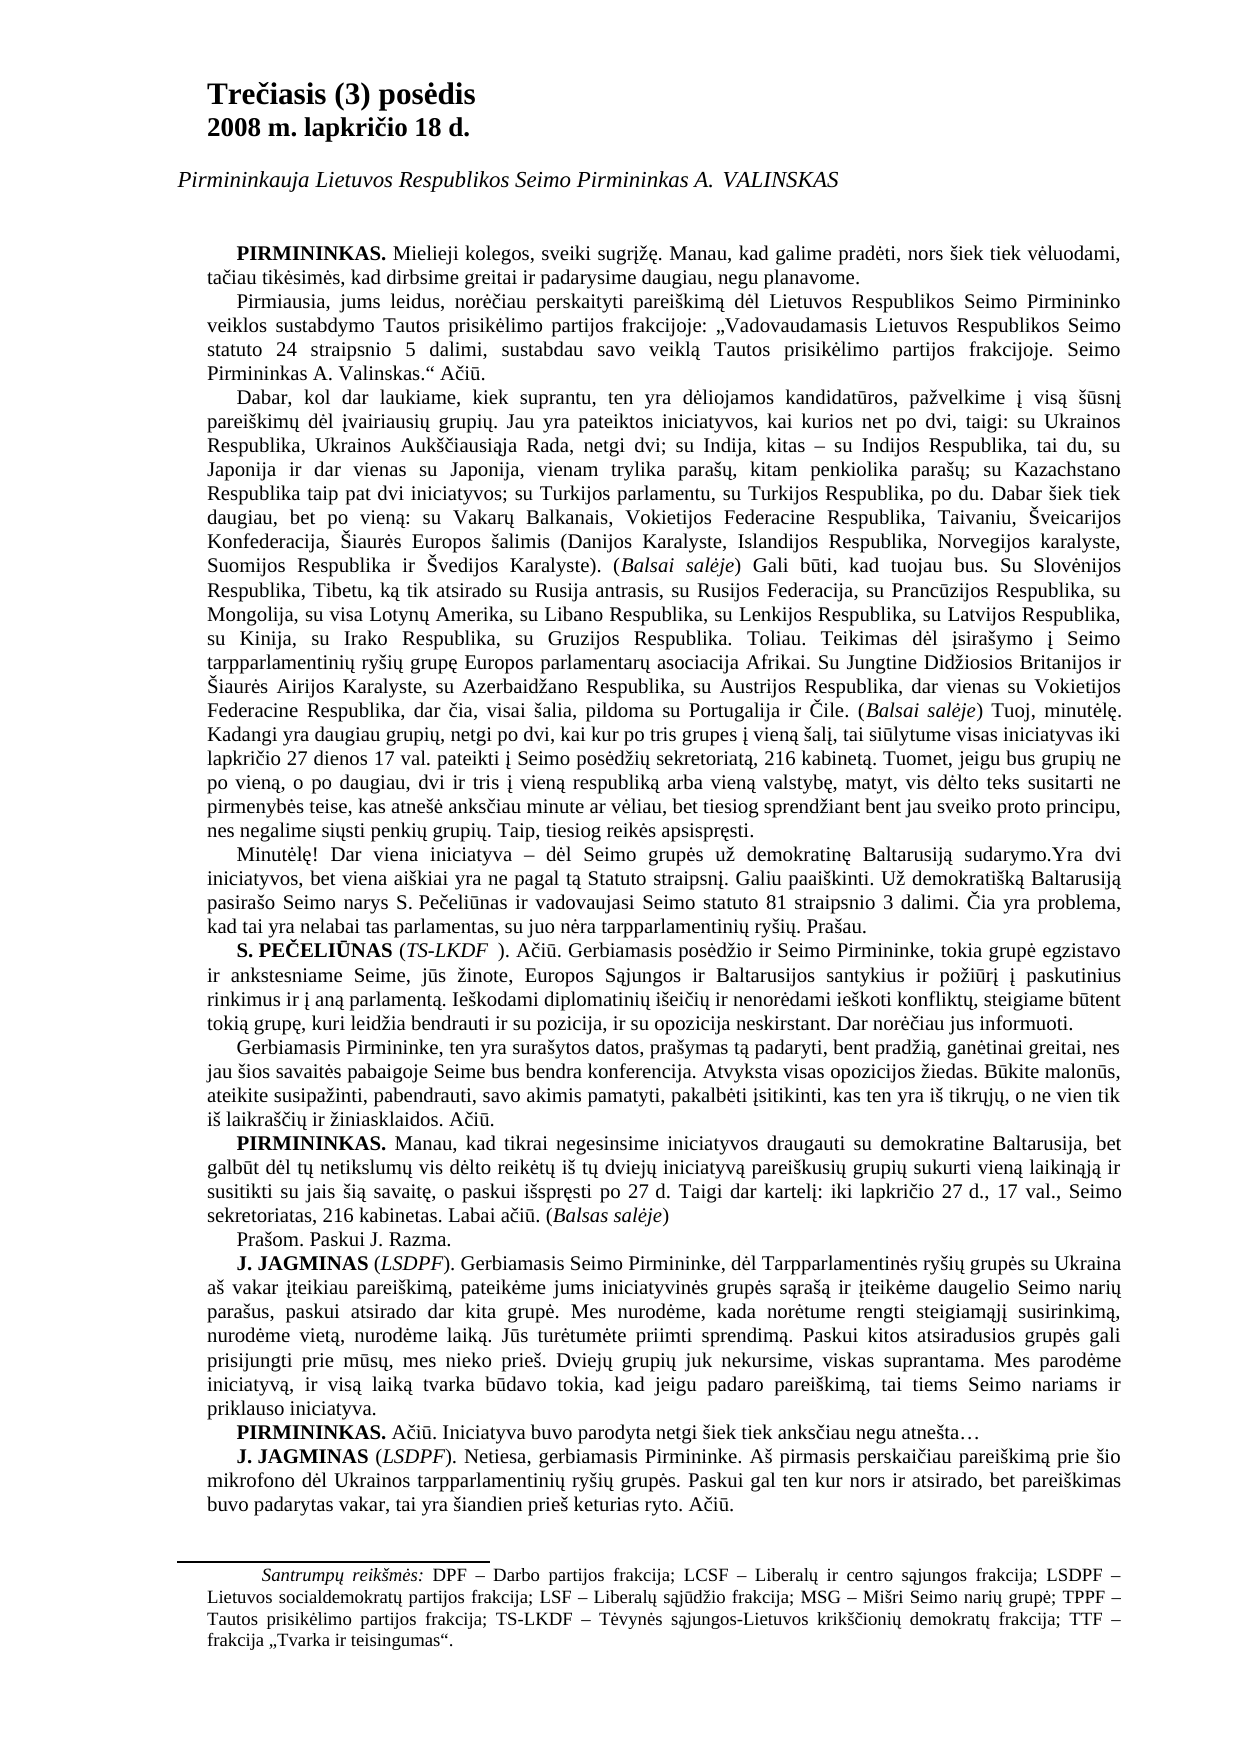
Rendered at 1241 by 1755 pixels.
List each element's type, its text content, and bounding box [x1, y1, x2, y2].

text Pirmininkauja Lietuvos Respublikos Seimo Pirmininkas A. VALINSKAS [177, 166, 1122, 192]
text Minutėlę! Dar viena iniciatyva – dėl Seimo grupės už demokratinę Baltarusiją sudarymo.Yra dvi iniciatyvos, bet viena aiškiai yra ne pagal tą Statuto straipsnį. Galiu paaiškinti. Už demokratišką Baltarusiją pasirašo Seimo narys S. Pečeliūnas ir vadovaujasi Seimo statuto 81 straipsnio 3 dalimi. Čia yra problema, kad tai yra nelabai tas parlamentas, su juo nėra tarpparlamentinių ryšių. Prašau. [207, 842, 1122, 938]
text J. JAGMINAS (LSDPF). Gerbiamasis Seimo Pirmininke, dėl Tarpparlamentinės ryšių grupės su Ukraina aš vakar įteikiau pareiškimą, pateikėme jums iniciatyvinės grupės sąrašą ir įteikėme daugelio Seimo narių parašus, paskui atsirado dar kita grupė. Mes nurodėme, kada norėtume rengti steigiamąjį susirinkimą, nurodėme vietą, nurodėme laiką. Jūs turėtumėte priimti sprendimą. Paskui kitos atsiradusios grupės gali prisijungti prie mūsų, mes nieko prieš. Dviejų grupių juk nekursime, viskas suprantama. Mes parodėme iniciatyvą, ir visą laiką tvarka būdavo tokia, kad jeigu padaro pareiškimą, tai tiems Seimo nariams ir priklauso iniciatyva. [207, 1251, 1122, 1420]
text Pirmiausia, jums leidus, norėčiau perskaityti pareiškimą dėl Lietuvos Respublikos Seimo Pirmininko veiklos sustabdymo Tautos prisikėlimo partijos frakcijoje: „Vadovaudamasis Lietuvos Respublikos Seimo statuto 24 straipsnio 5 dalimi, sustabdau savo veiklą Tautos prisikėlimo partijos frakcijoje. Seimo Pirmininkas A. Valinskas.“ Ačiū. [207, 289, 1122, 385]
text J. JAGMINAS (LSDPF). Netiesa, gerbiamasis Pirmininke. Aš pirmasis perskaičiau pareiškimą prie šio mikrofono dėl Ukrainos tarpparlamentinių ryšių grupės. Paskui gal ten kur nors ir atsirado, bet pareiškimas buvo padarytas vakar, tai yra šiandien prieš keturias ryto. Ačiū. [207, 1444, 1122, 1516]
text Santrumpų reikšmės: DPF – Darbo partijos frakcija; LCSF – Liberalų ir centro sąjungos frakcija; LSDPF – Lietuvos socialdemokratų partijos frakcija; LSF – Liberalų sąjūdžio frakcija; MSG – Mišri Seimo narių grupė; TPPF – Tautos prisikėlimo partijos frakcija; TS-LKDF – Tėvynės sąjungos-Lietuvos krikščionių demokratų frakcija; TTF – frakcija „Tvarka ir teisingumas“. [207, 1562, 1122, 1651]
text PIRMININKAS. Ačiū. Iniciatyva buvo parodyta netgi šiek tiek anksčiau negu atnešta… [207, 1420, 1122, 1444]
text S. PEČELIŪNAS (TS-LKDF). Ačiū. Gerbiamasis posėdžio ir Seimo Pirmininke, tokia grupė egzistavo ir ankstesniame Seime, jūs žinote, Europos Sąjungos ir Baltarusijos santykius ir požiūrį į paskutinius rinkimus ir į aną parlamentą. Ieškodami diplomatinių išeičių ir nenorėdami ieškoti konfliktų, steigiame būtent tokią grupę, kuri leidžia bendrauti ir su pozicija, ir su opozicija neskirstant. Dar norėčiau jus informuoti. [207, 938, 1122, 1035]
text Dabar, kol dar laukiame, kiek suprantu, ten yra dėliojamos kandidatūros, pažvelkime į visą šūsnį pareiškimų dėl įvairiausių grupių. Jau yra pateiktos iniciatyvos, kai kurios net po dvi, taigi: su Ukrainos Respublika, Ukrainos Aukščiausiąja Rada, netgi dvi; su Indija, kitas – su Indijos Respublika, tai du, su Japonija ir dar vienas su Japonija, vienam trylika parašų, kitam penkiolika parašų; su Kazachstano Respublika taip pat dvi iniciatyvos; su Turkijos parlamentu, su Turkijos Respublika, po du. Dabar šiek tiek daugiau, bet po vieną: su Vakarų Balkanais, Vokietijos Federacine Respublika, Taivaniu, Šveicarijos Konfederacija, Šiaurės Europos šalimis (Danijos Karalyste, Islandijos Respublika, Norvegijos karalyste, Suomijos Respublika ir Švedijos Karalyste). (Balsai salėje) Gali būti, kad tuojau bus. Su Slovėnijos Respublika, Tibetu, ką tik atsirado su Rusija antrasis, su Rusijos Federacija, su Prancūzijos Respublika, su Mongolija, su visa Lotynų Amerika, su Libano Respublika, su Lenkijos Respublika, su Latvijos Respublika, su Kinija, su Irako Respublika, su Gruzijos Respublika. Toliau. Teikimas dėl įsirašymo į Seimo tarpparlamentinių ryšių grupę Europos parlamentarų asociacija Afrikai. Su Jungtine Didžiosios Britanijos ir Šiaurės Airijos Karalyste, su Azerbaidžano Respublika, su Austrijos Respublika, dar vienas su Vokietijos Federacine Respublika, dar čia, visai šalia, pildoma su Portugalija ir Čile. (Balsai salėje) Tuoj, minutėlę. Kadangi yra daugiau grupių, netgi po dvi, kai kur po tris grupes į vieną šalį, tai siūlytume visas iniciatyvas iki lapkričio 27 dienos 17 val. pateikti į Seimo posėdžių sekretoriatą, 216 kabinetą. Tuomet, jeigu bus grupių ne po vieną, o po daugiau, dvi ir tris į vieną respubliką arba vieną valstybę, matyt, vis dėlto teks susitarti ne pirmenybės teise, kas atnešė anksčiau minute ar vėliau, bet tiesiog sprendžiant bent jau sveiko proto principu, nes negalime siųsti penkių grupių. Taip, tiesiog reikės apsispręsti. [207, 385, 1122, 842]
text PIRMININKAS. Manau, kad tikrai negesinsime iniciatyvos draugauti su demokratine Baltarusija, bet galbūt dėl tų netikslumų vis dėlto reikėtų iš tų dviejų iniciatyvą pareiškusių grupių sukurti vieną laikinąją ir susitikti su jais šią savaitę, o paskui išspręsti po 27 d. Taigi dar kartelį: iki lapkričio 27 d., 17 val., Seimo sekretoriatas, 216 kabinetas. Labai ačiū. (Balsas salėje) [207, 1131, 1122, 1227]
text Trečiasis (3) posėdis 2008 m. lapkričio 18 d. [207, 75, 1122, 142]
text Prašom. Paskui J. Razma. [207, 1227, 1122, 1251]
text Gerbiamasis Pirmininke, ten yra surašytos datos, prašymas tą padaryti, bent pradžią, ganėtinai greitai, nes jau šios savaitės pabaigoje Seime bus bendra konferencija. Atvyksta visas opozicijos žiedas. Būkite malonūs, ateikite susipažinti, pabendrauti, savo akimis pamatyti, pakalbėti įsitikinti, kas ten yra iš tikrųjų, o ne vien tik iš laikraščių ir žiniasklaidos. Ačiū. [207, 1035, 1122, 1131]
text PIRMININKAS. Mielieji kolegos, sveiki sugrįžę. Manau, kad galime pradėti, nors šiek tiek vėluodami, tačiau tikėsimės, kad dirbsime greitai ir padarysime daugiau, negu planavome. [207, 241, 1122, 289]
